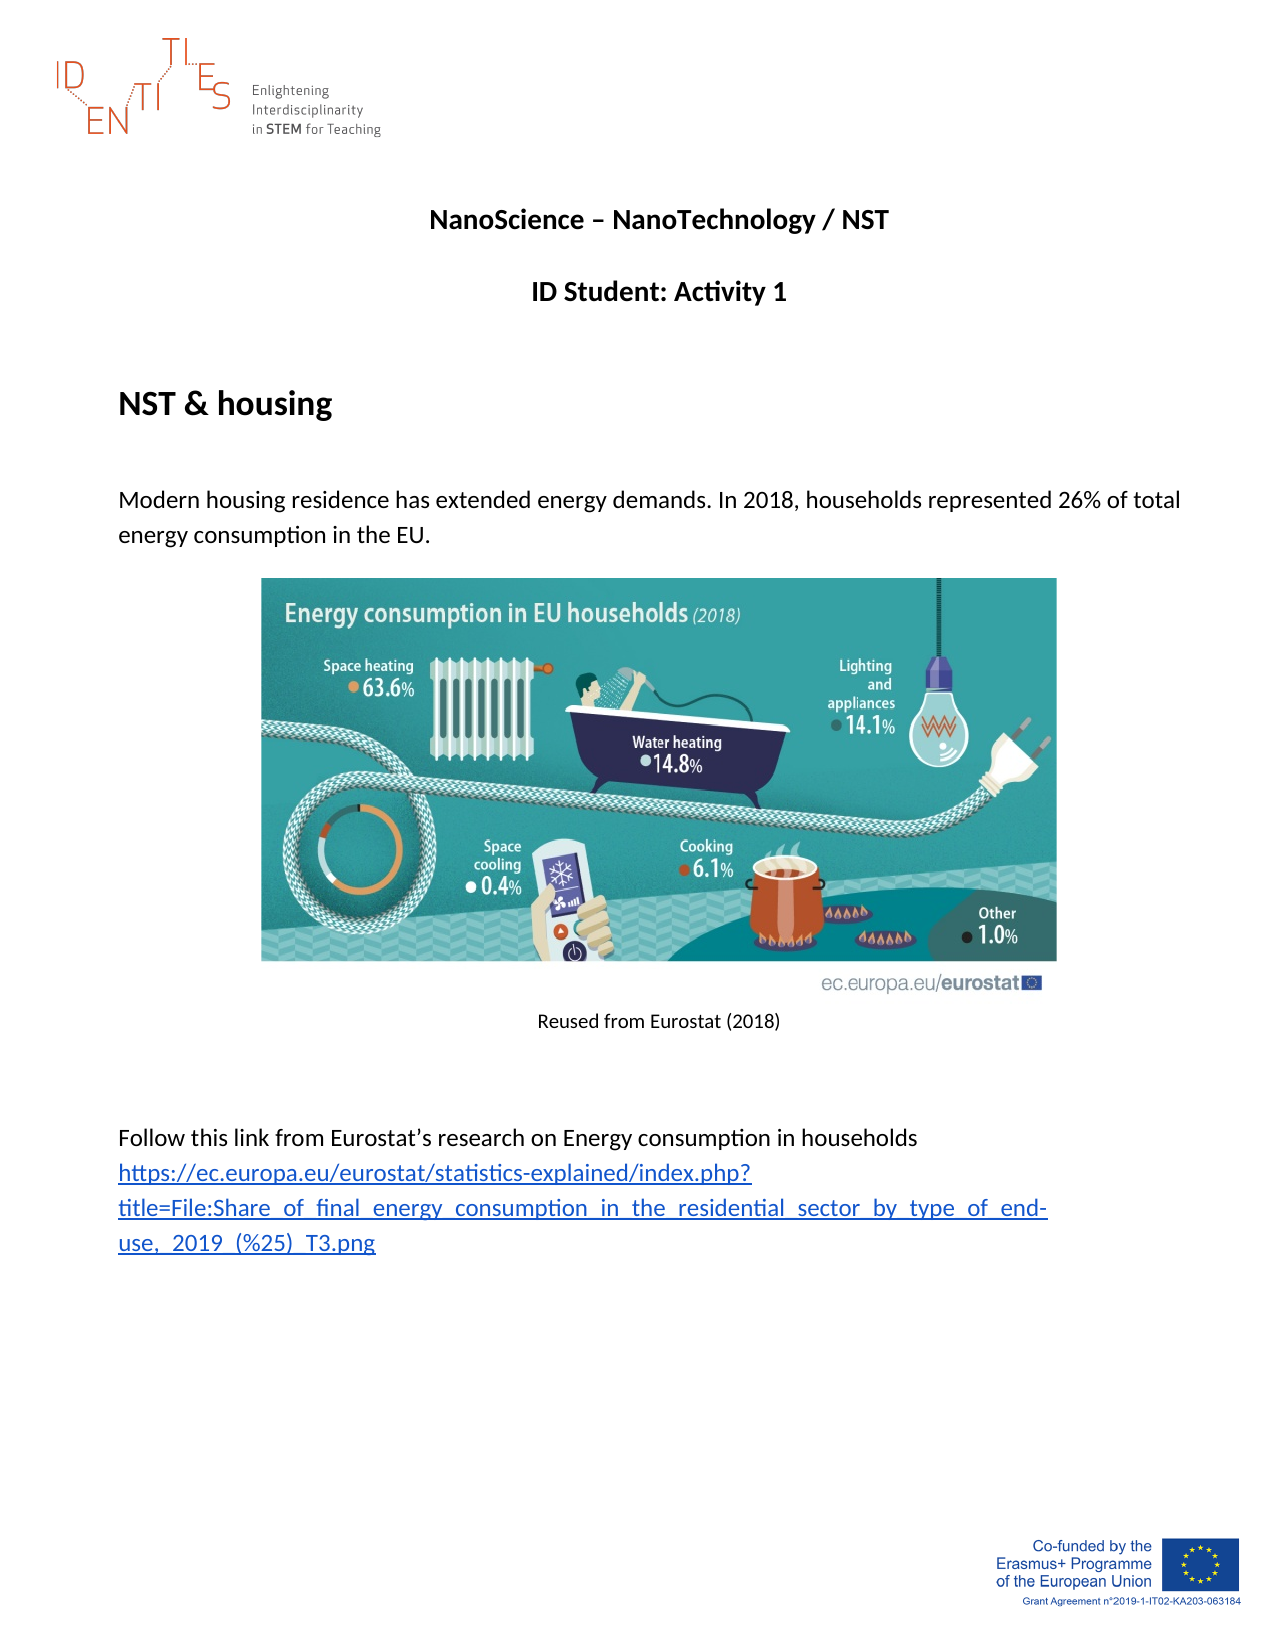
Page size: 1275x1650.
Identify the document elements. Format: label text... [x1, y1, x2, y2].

text Follow this link from Eurostat’s research on Energy consumption in households https://ec.europa.eu/eurostat/statistics-explained/index.php?title=File:Share_of_final_energy_consumption_in_the_residential_sector_by_type_of_end-use,_2019_(%25)_T3.png [118, 1122, 1200, 1258]
text NanoScience – NanoTechnology / NST [118, 201, 1200, 237]
picture [56, 35, 381, 140]
text Reused from Eurostat (2018) [118, 1008, 1200, 1034]
text ID Student: Activity 1 [118, 273, 1200, 309]
text NST & housing [118, 381, 1200, 424]
picture [991, 1535, 1242, 1610]
text Modern housing residence has extended energy demands. In 2018, households represented 26% of total energy consumption in the EU. [118, 484, 1200, 549]
picture [261, 578, 1057, 1004]
